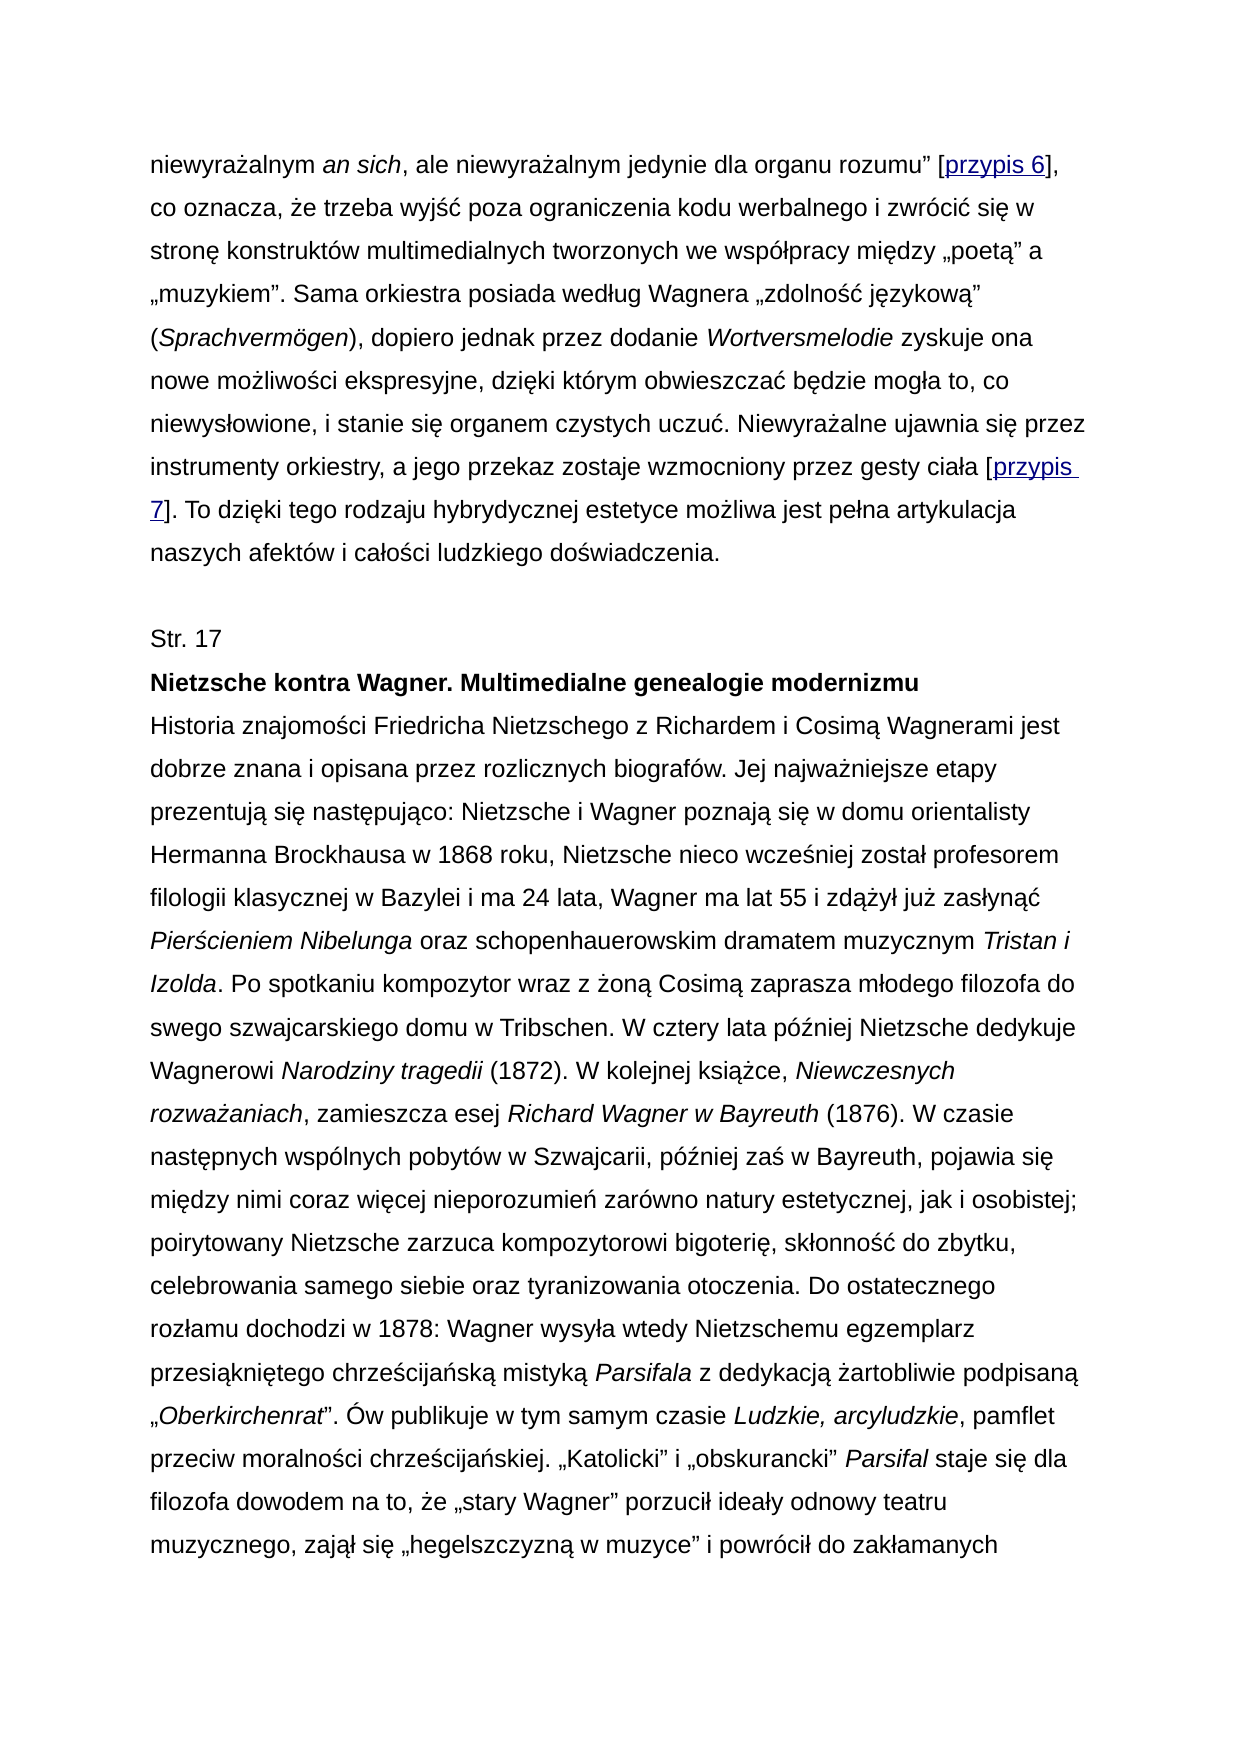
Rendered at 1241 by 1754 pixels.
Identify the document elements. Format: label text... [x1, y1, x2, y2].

text Historia znajomości Friedricha Nietzschego z Richardem i Cosimą Wagnerami jest dobrze znana i opisana przez rozlicznych biografów. Jej najważniejsze etapy prezentują się następująco: Nietzsche i Wagner poznają się w domu orientalisty Hermanna Brockhausa w 1868 roku, Nietzsche nieco wcześniej został profesorem filologii klasycznej w Bazylei i ma 24 lata, Wagner ma lat 55 i zdążył już zasłynąć Pierścieniem Nibelunga oraz schopenhauerowskim dramatem muzycznym Tristan i Izolda. Po spotkaniu kompozytor wraz z żoną Cosimą zaprasza młodego filozofa do swego szwajcarskiego domu w Tribschen. W cztery lata później Nietzsche dedykuje Wagnerowi Narodziny tragedii (1872). W kolejnej książce, Niewczesnych rozważaniach, zamieszcza esej Richard Wagner w Bayreuth (1876). W czasie następnych wspólnych pobytów w Szwajcarii, później zaś w Bayreuth, pojawia się między nimi coraz więcej nieporozumień zarówno natury estetycznej, jak i osobistej; poirytowany Nietzsche zarzuca kompozytorowi bigoterię, skłonność do zbytku, celebrowania samego siebie oraz tyranizowania otoczenia. Do ostatecznego rozłamu dochodzi w 1878: Wagner wysyła wtedy Nietzschemu egzemplarz przesiąkniętego chrześcijańską mistyką Parsifala z dedykacją żartobliwie podpisaną „Oberkirchenrat”. Ów publikuje w tym samym czasie Ludzkie, arcyludzkie, pamflet przeciw moralności chrześcijańskiej. „Katolicki” i „obskurancki” Parsifal staje się dla filozofa dowodem na to, że „stary Wagner” porzucił ideały odnowy teatru muzycznego, zajął się „hegelszczyzną w muzyce” i powrócił do zakłamanych [150, 711, 1090, 1559]
text Str. 17 [150, 624, 1090, 653]
subtitle Nietzsche kontra Wagner. Multimedialne genealogie modernizmu [150, 667, 1090, 696]
text niewyrażalnym an sich, ale niewyrażalnym jedynie dla organu rozumu” [przypis 6], co oznacza, że trzeba wyjść poza ograniczenia kodu werbalnego i zwrócić się w stronę konstruktów multimedialnych tworzonych we współpracy między „poetą” a „muzykiem”. Sama orkiestra posiada według Wagnera „zdolność językową” (Sprachvermögen), dopiero jednak przez dodanie Wortversmelodie zyskuje ona nowe możliwości ekspresyjne, dzięki którym obwieszczać będzie mogła to, co niewysłowione, i stanie się organem czystych uczuć. Niewyrażalne ujawnia się przez instrumenty orkiestry, a jego przekaz zostaje wzmocniony przez gesty ciała [przypis 7]. To dzięki tego rodzaju hybrydycznej estetyce możliwa jest pełna artykulacja naszych afektów i całości ludzkiego doświadczenia. [150, 150, 1090, 567]
